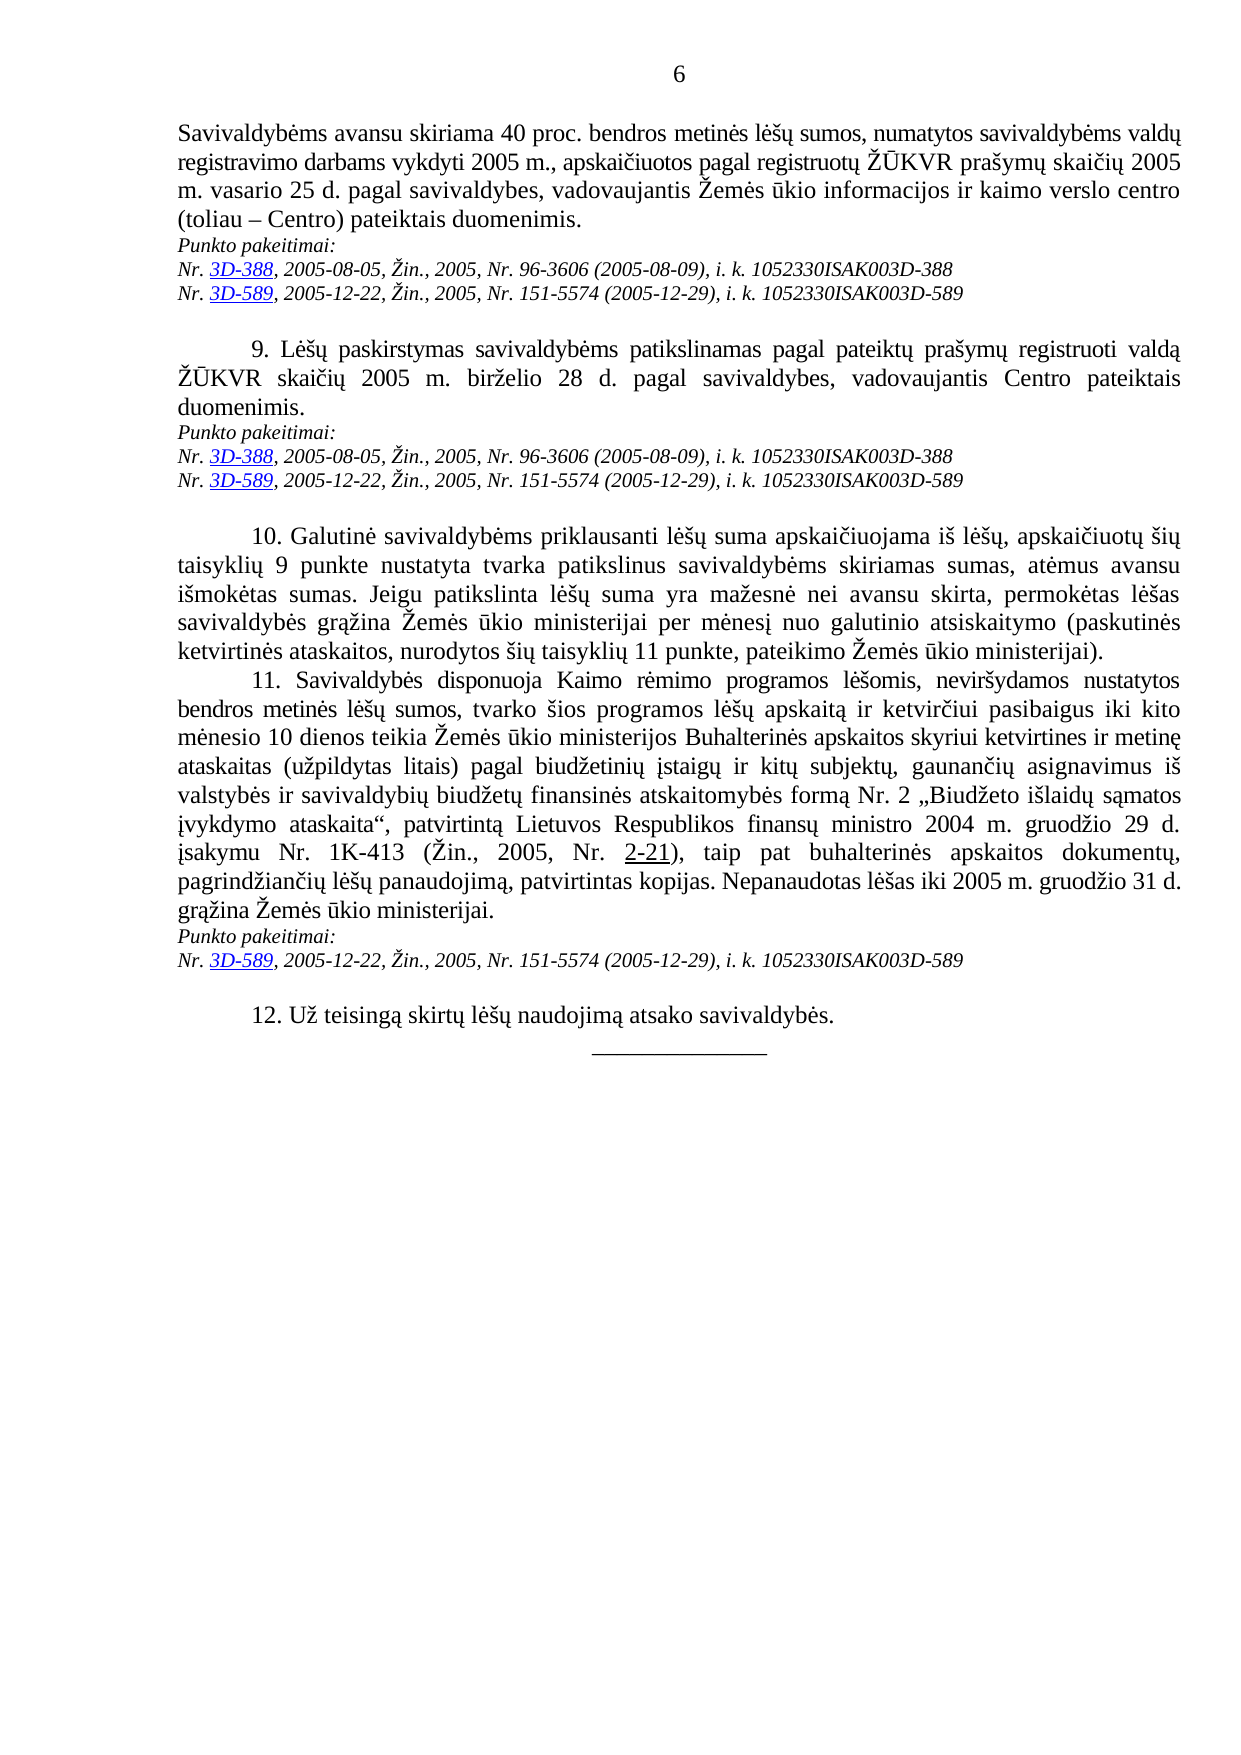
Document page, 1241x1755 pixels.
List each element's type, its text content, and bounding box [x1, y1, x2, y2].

text Nr. 3D-589, 2005-12-22, Žin., 2005, Nr. 151-5574 (2005-12-29), i. k. 1052330ISAK003D-589 [177, 468, 1181, 492]
text ______________ [177, 1029, 1181, 1058]
text Savivaldybėms avansu skiriama 40 proc. bendros metinės lėšų sumos, numatytos savivaldybėms valdų registravimo darbams vykdyti 2005 m., apskaičiuotos pagal registruotų ŽŪKVR prašymų skaičių 2005 m. vasario 25 d. pagal savivaldybes, vadovaujantis Žemės ūkio informacijos ir kaimo verslo centro (toliau – Centro) pateiktais duomenimis. [177, 118, 1181, 233]
text Punkto pakeitimai: [177, 233, 1181, 257]
text 11. Savivaldybės disponuoja Kaimo rėmimo programos lėšomis, neviršydamos nustatytos bendros metinės lėšų sumos, tvarko šios programos lėšų apskaitą ir ketvirčiui pasibaigus iki kito mėnesio 10 dienos teikia Žemės ūkio ministerijos Buhalterinės apskaitos skyriui ketvirtines ir metinę ataskaitas (užpildytas litais) pagal biudžetinių įstaigų ir kitų subjektų, gaunančių asignavimus iš valstybės ir savivaldybių biudžetų finansinės atskaitomybės formą Nr. 2 „Biudžeto išlaidų sąmatos įvykdymo ataskaita“, patvirtintą Lietuvos Respublikos finansų ministro 2004 m. gruodžio 29 d. įsakymu Nr. 1K-413 (Žin., 2005, Nr. 2-21), taip pat buhalterinės apskaitos dokumentų, pagrindžiančių lėšų panaudojimą, patvirtintas kopijas. Nepanaudotas lėšas iki 2005 m. gruodžio 31 d. grąžina Žemės ūkio ministerijai. [177, 665, 1181, 924]
text Nr. 3D-388, 2005-08-05, Žin., 2005, Nr. 96-3606 (2005-08-09), i. k. 1052330ISAK003D-388 [177, 257, 1181, 281]
text 9. Lėšų paskirstymas savivaldybėms patikslinamas pagal pateiktų prašymų registruoti valdą ŽŪKVR skaičių 2005 m. birželio 28 d. pagal savivaldybes, vadovaujantis Centro pateiktais duomenimis. [177, 334, 1181, 420]
text Nr. 3D-589, 2005-12-22, Žin., 2005, Nr. 151-5574 (2005-12-29), i. k. 1052330ISAK003D-589 [177, 948, 1181, 972]
text Punkto pakeitimai: [177, 924, 1181, 948]
text Nr. 3D-388, 2005-08-05, Žin., 2005, Nr. 96-3606 (2005-08-09), i. k. 1052330ISAK003D-388 [177, 444, 1181, 468]
text 10. Galutinė savivaldybėms priklausanti lėšų suma apskaičiuojama iš lėšų, apskaičiuotų šių taisyklių 9 punkte nustatyta tvarka patikslinus savivaldybėms skiriamas sumas, atėmus avansu išmokėtas sumas. Jeigu patikslinta lėšų suma yra mažesnė nei avansu skirta, permokėtas lėšas savivaldybės grąžina Žemės ūkio ministerijai per mėnesį nuo galutinio atsiskaitymo (paskutinės ketvirtinės ataskaitos, nurodytos šių taisyklių 11 punkte, pateikimo Žemės ūkio ministerijai). [177, 521, 1181, 665]
text Punkto pakeitimai: [177, 420, 1181, 444]
text 12. Už teisingą skirtų lėšų naudojimą atsako savivaldybės. [177, 1001, 1181, 1029]
text Nr. 3D-589, 2005-12-22, Žin., 2005, Nr. 151-5574 (2005-12-29), i. k. 1052330ISAK003D-589 [177, 281, 1181, 305]
